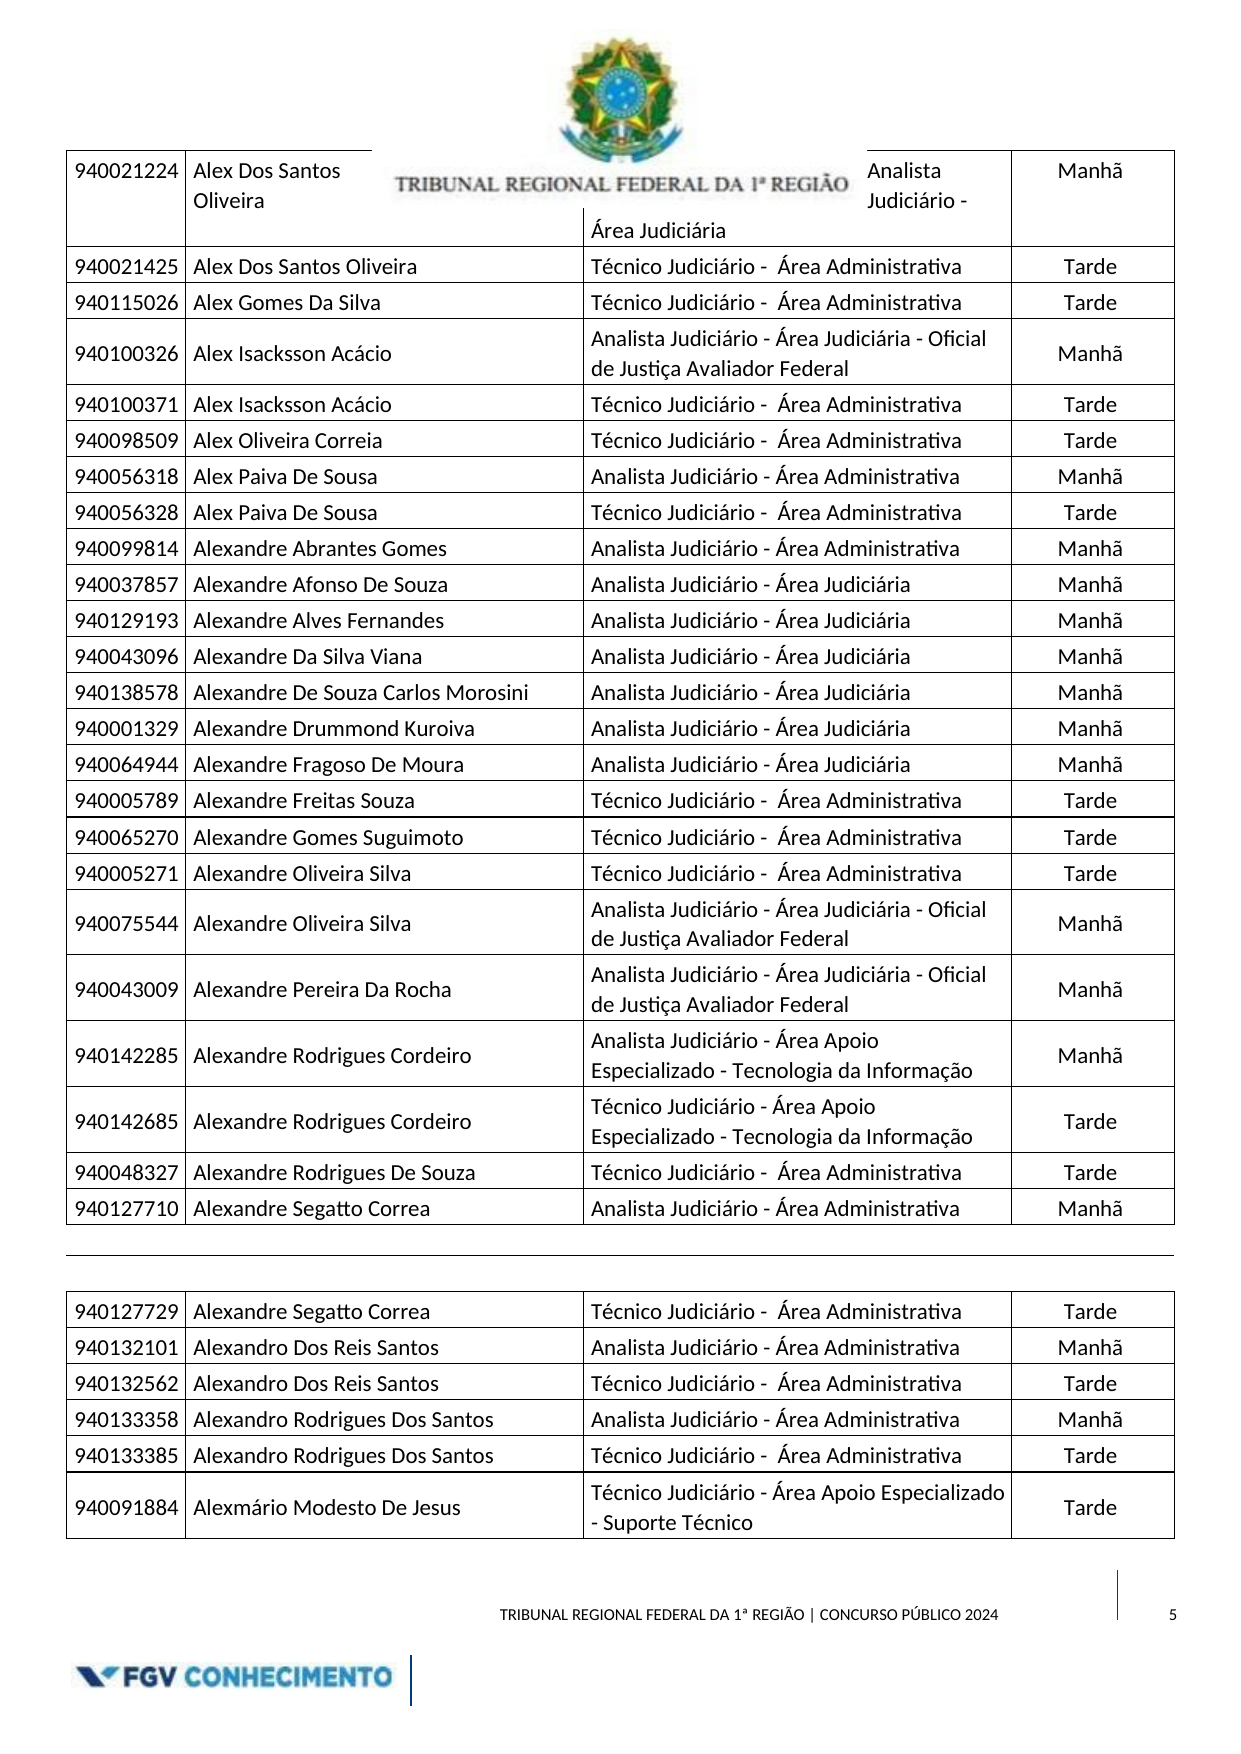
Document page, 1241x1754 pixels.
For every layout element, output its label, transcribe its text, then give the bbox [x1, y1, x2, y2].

table_cell Tarde [1012, 493, 1174, 528]
table_cell Analista Judiciário - Área Judiciária - Oficial de Justiça Avaliador Federal [584, 319, 1011, 384]
table_cell Analista Judiciário - Área Administrativa [584, 529, 1011, 564]
table_cell 940001329 [67, 709, 185, 744]
table_cell Técnico Judiciário - Área Apoio Especializado - Suporte Técnico [584, 1473, 1011, 1537]
table_cell 940142685 [67, 1087, 185, 1152]
table_cell Técnico Judiciário - Área Administrativa [584, 818, 1011, 852]
table_cell Manhã [1012, 890, 1174, 954]
table_cell Alexandre Alves Fernandes [186, 601, 583, 636]
table_cell Alexandre Da Silva Viana [186, 637, 583, 672]
table_cell Alex Paiva De Sousa [186, 493, 583, 528]
table_cell 940021224 [67, 151, 185, 246]
table_cell Alexandre Drummond Kuroiva [186, 709, 583, 744]
table_cell 940115026 [67, 283, 185, 318]
table_cell 940133385 [67, 1436, 185, 1471]
table_cell Analista Judiciário - Área Judiciária [584, 673, 1011, 708]
table_cell 940100371 [67, 385, 185, 420]
table_cell 940099814 [67, 529, 185, 564]
table_cell 940065270 [67, 818, 185, 852]
table_cell Alex Oliveira Correia [186, 421, 583, 456]
table_cell Analista Judiciário - Área Administrativa [584, 457, 1011, 492]
table_cell Analista Judiciário - Área Judiciária [584, 601, 1011, 636]
table_cell Tarde [1012, 1436, 1174, 1471]
table_cell Manhã [1012, 637, 1174, 672]
table_cell Técnico Judiciário - Área Administrativa [584, 854, 1011, 888]
table_cell 940132562 [67, 1364, 185, 1399]
table_cell Alexandro Dos Reis Santos [186, 1364, 583, 1399]
table_cell Tarde [1012, 1364, 1174, 1399]
table_cell Alex Paiva De Sousa [186, 457, 583, 492]
table_cell 940127729 [67, 1292, 185, 1327]
table_cell Alexandre Gomes Suguimoto [186, 818, 583, 852]
table_cell Técnico Judiciário - Área Administrativa [584, 247, 1011, 282]
table_cell Analista Judiciário - Área Administrativa [584, 1189, 1011, 1224]
table_cell Analista Judiciário - Área Administrativa [584, 1400, 1011, 1435]
table_cell Analista Judiciário - Área Judiciária [584, 745, 1011, 780]
table_header Inscrição [66, 1256, 186, 1291]
table_cell Técnico Judiciário - Área Administrativa [584, 1436, 1011, 1471]
table_cell Alexandre Rodrigues Cordeiro [186, 1087, 583, 1152]
table_cell 940098509 [67, 421, 185, 456]
table_cell Tarde [1012, 247, 1174, 282]
table_cell 940129193 [67, 601, 185, 636]
table_cell 940043009 [67, 955, 185, 1020]
table_cell Alex Dos Santos Oliveira [186, 247, 583, 282]
table_cell 940005789 [67, 781, 185, 816]
table_header Cargo [584, 1256, 1012, 1291]
table_cell Alexandre Oliveira Silva [186, 854, 583, 888]
table_cell Alexandre Rodrigues Cordeiro [186, 1021, 583, 1086]
table_cell Técnico Judiciário - Área Administrativa [584, 1292, 1011, 1327]
table_cell Analista Judiciário - Área Apoio Especializado - Tecnologia da Informação [584, 1021, 1011, 1086]
table_cell Analista Judiciário - Área Judiciária - Oficial de Justiça Avaliador Federal [584, 955, 1011, 1020]
table_cell 940048327 [67, 1153, 185, 1188]
table_cell Manhã [1012, 457, 1174, 492]
table_cell Tarde [1012, 781, 1174, 816]
table_cell Alexandro Rodrigues Dos Santos [186, 1400, 583, 1435]
table_cell Manhã [1012, 1328, 1174, 1363]
table_cell 940133358 [67, 1400, 185, 1435]
table_cell Analista Judiciário - Área Judiciária [584, 151, 1011, 246]
table_cell 940142285 [67, 1021, 185, 1086]
table_cell Alexandre Oliveira Silva [186, 890, 583, 954]
table_header Nome [186, 1256, 583, 1291]
table_cell Técnico Judiciário - Área Administrativa [584, 1153, 1011, 1188]
table_cell 940127710 [67, 1189, 185, 1224]
table_cell 940132101 [67, 1328, 185, 1363]
table_cell Técnico Judiciário - Área Administrativa [584, 1364, 1011, 1399]
table_cell Manhã [1012, 745, 1174, 780]
table_cell 940021425 [67, 247, 185, 282]
table_cell Manhã [1012, 151, 1174, 246]
table_cell Alex Isacksson Acácio [186, 385, 583, 420]
table_cell Técnico Judiciário - Área Administrativa [584, 421, 1011, 456]
table_cell Alexandro Rodrigues Dos Santos [186, 1436, 583, 1471]
table_cell Manhã [1012, 709, 1174, 744]
table_cell Tarde [1012, 421, 1174, 456]
table_cell Manhã [1012, 955, 1174, 1020]
table_cell Técnico Judiciário - Área Administrativa [584, 493, 1011, 528]
table_cell Analista Judiciário - Área Judiciária [584, 637, 1011, 672]
table_cell Alexandre Abrantes Gomes [186, 529, 583, 564]
table_cell Tarde [1012, 1473, 1174, 1537]
table_cell Alexandre Fragoso De Moura [186, 745, 583, 780]
table_cell Alexandre Freitas Souza [186, 781, 583, 816]
table_cell Alexandro Dos Reis Santos [186, 1328, 583, 1363]
table_cell Alexandre Rodrigues De Souza [186, 1153, 583, 1188]
table_header Turno de Prova [1012, 1256, 1174, 1291]
table_cell Tarde [1012, 1153, 1174, 1188]
table_cell 940005271 [67, 854, 185, 888]
table_cell Tarde [1012, 1292, 1174, 1327]
table_cell Técnico Judiciário - Área Administrativa [584, 385, 1011, 420]
table_cell 940064944 [67, 745, 185, 780]
table_cell Analista Judiciário - Área Judiciária [584, 709, 1011, 744]
table_cell 940075544 [67, 890, 185, 954]
table_cell Manhã [1012, 1021, 1174, 1086]
table_cell Analista Judiciário - Área Judiciária - Oficial de Justiça Avaliador Federal [584, 890, 1011, 954]
table_cell Técnico Judiciário - Área Administrativa [584, 781, 1011, 816]
table_cell Tarde [1012, 818, 1174, 852]
table_cell Alexandre Afonso De Souza [186, 565, 583, 600]
table_cell Analista Judiciário - Área Administrativa [584, 1328, 1011, 1363]
table_cell Técnico Judiciário - Área Apoio Especializado - Tecnologia da Informação [584, 1087, 1011, 1152]
table_cell Manhã [1012, 1189, 1174, 1224]
table_cell 940056318 [67, 457, 185, 492]
table_cell Alexandre Segatto Correa [186, 1292, 583, 1327]
table_cell 940138578 [67, 673, 185, 708]
table_cell Alexandre Pereira Da Rocha [186, 955, 583, 1020]
table_cell 940091884 [67, 1473, 185, 1537]
table_cell 940100326 [67, 319, 185, 384]
table_cell Manhã [1012, 601, 1174, 636]
table_cell Alexandre De Souza Carlos Morosini [186, 673, 583, 708]
table_cell Técnico Judiciário - Área Administrativa [584, 283, 1011, 318]
table_cell Tarde [1012, 854, 1174, 888]
table_cell Alex Isacksson Acácio [186, 319, 583, 384]
table_cell Alex Dos Santos Oliveira [186, 151, 583, 246]
table_cell Manhã [1012, 319, 1174, 384]
table_cell Alex Gomes Da Silva [186, 283, 583, 318]
table_cell Manhã [1012, 565, 1174, 600]
table_cell Tarde [1012, 385, 1174, 420]
table_cell 940056328 [67, 493, 185, 528]
table_cell Alexandre Segatto Correa [186, 1189, 583, 1224]
table_cell 940037857 [67, 565, 185, 600]
table_cell Manhã [1012, 673, 1174, 708]
table_cell Manhã [1012, 1400, 1174, 1435]
table_cell Manhã [1012, 529, 1174, 564]
table_cell Tarde [1012, 283, 1174, 318]
table_cell Tarde [1012, 1087, 1174, 1152]
table_cell 940043096 [67, 637, 185, 672]
table_cell Analista Judiciário - Área Judiciária [584, 565, 1011, 600]
table_cell Alexmário Modesto De Jesus [186, 1473, 583, 1537]
